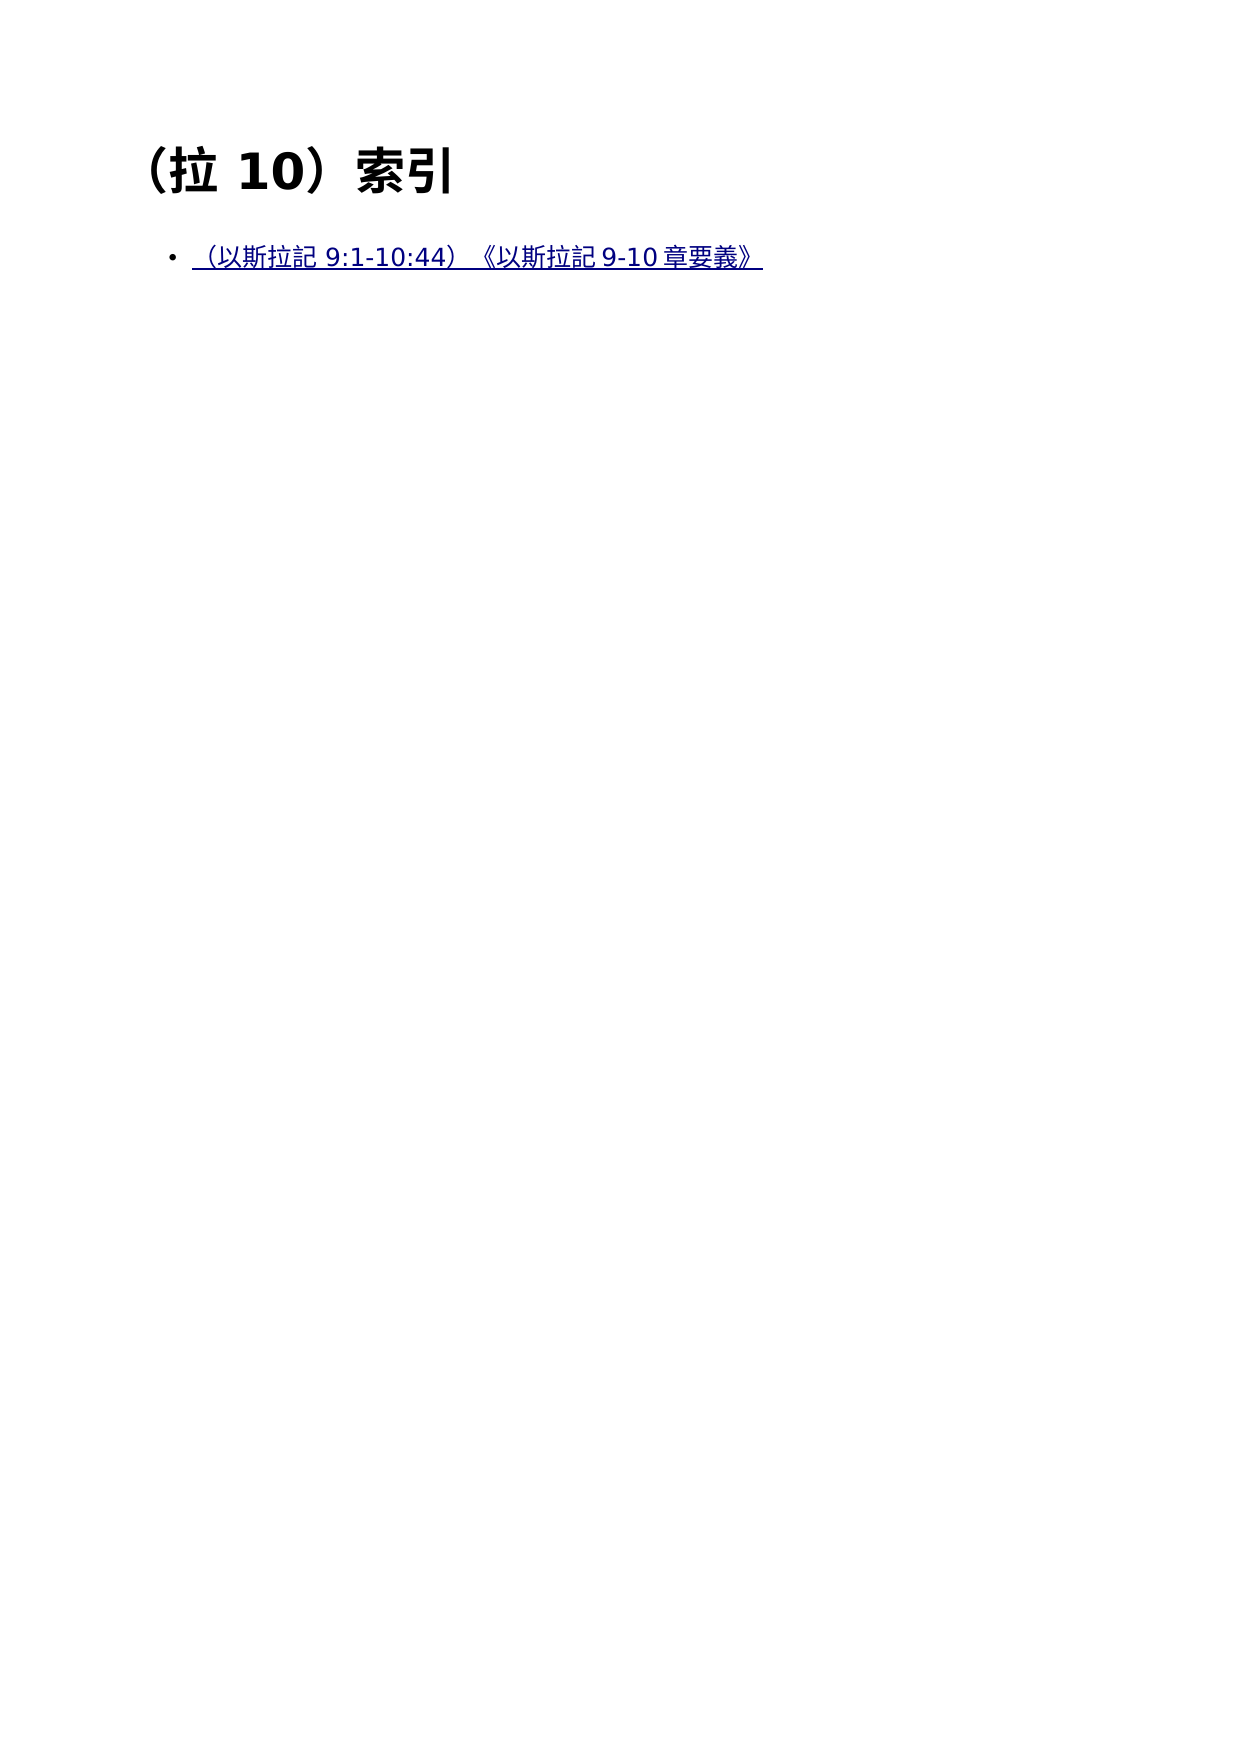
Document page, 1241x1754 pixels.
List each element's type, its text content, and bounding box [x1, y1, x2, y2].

subtitle （拉 10）索引 [118, 143, 1122, 201]
list （以斯拉記 9:1-10:44）《以斯拉記9-10章要義》 [177, 243, 1122, 272]
